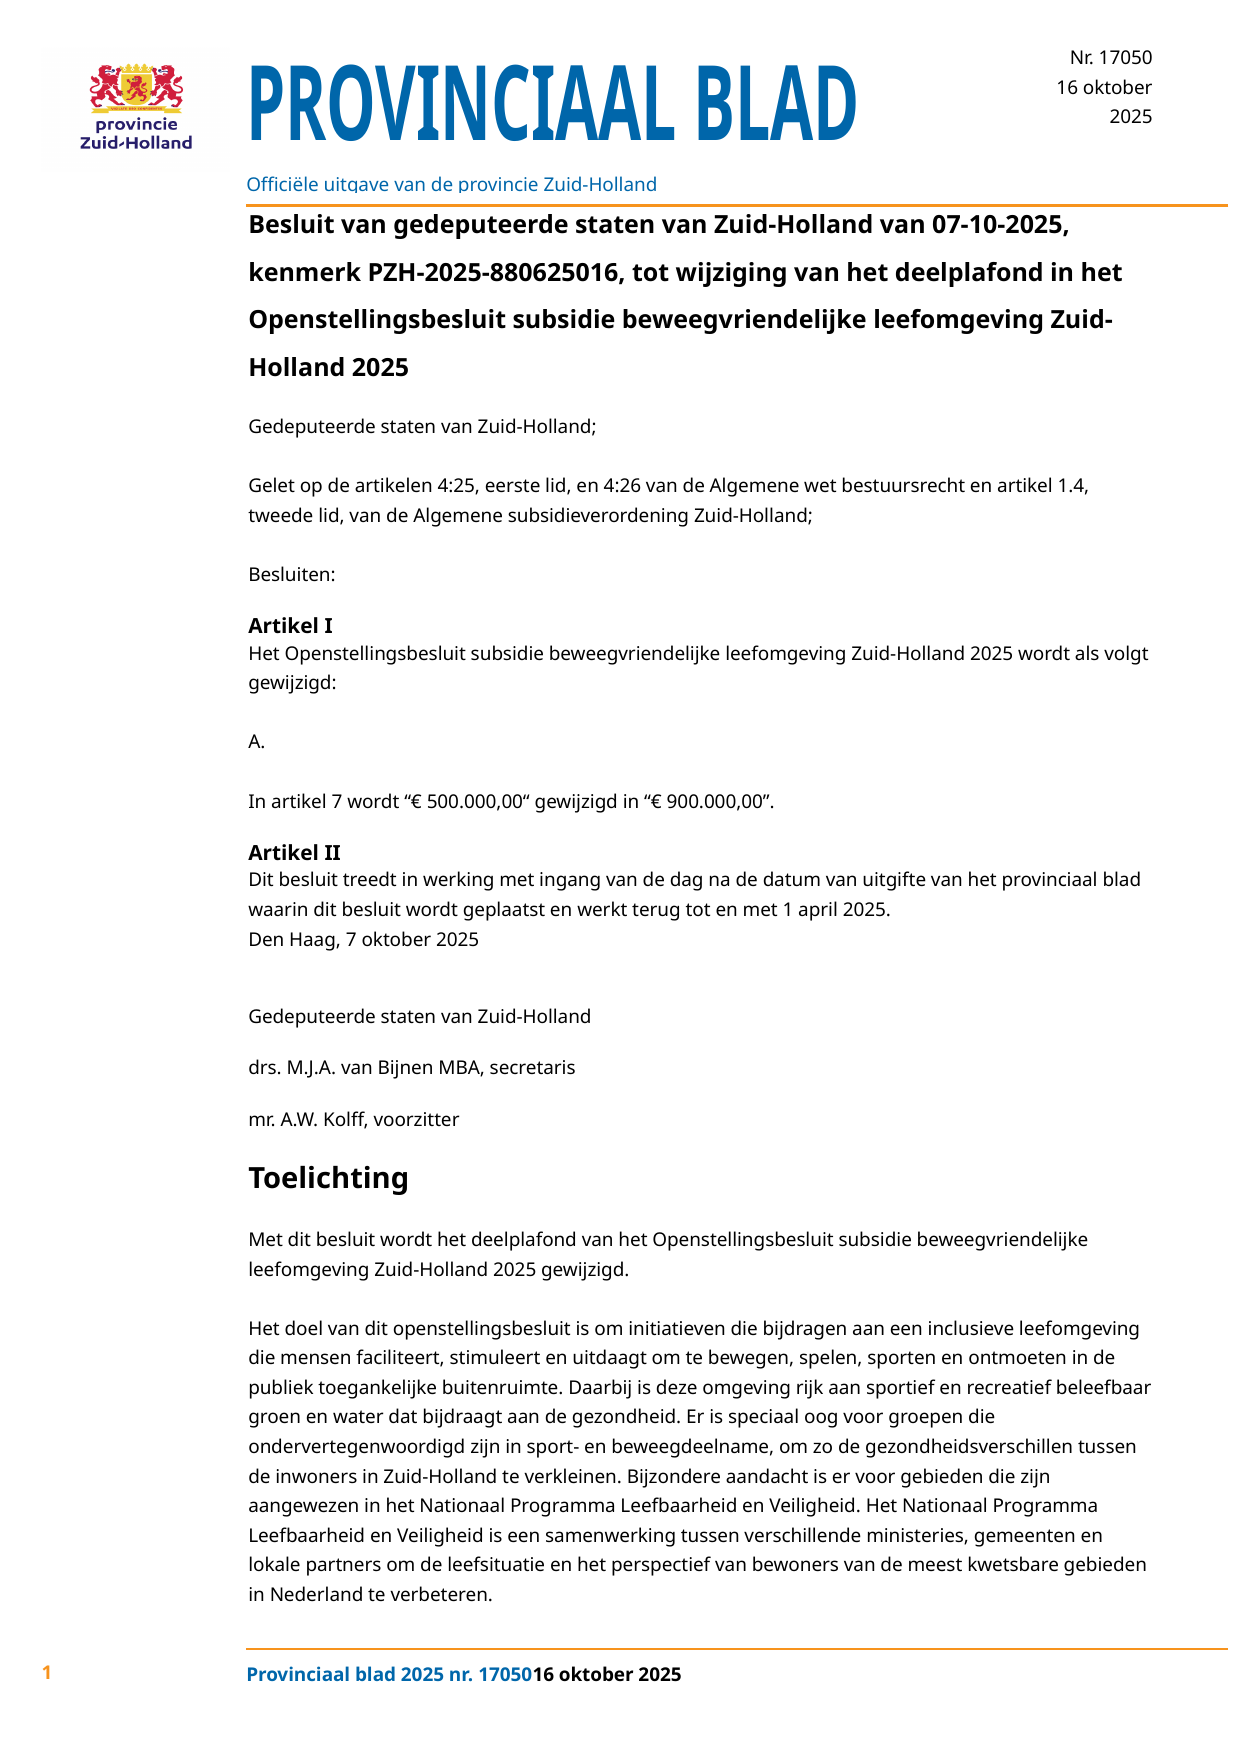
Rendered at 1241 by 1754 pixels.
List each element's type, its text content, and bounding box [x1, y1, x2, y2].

text Met dit besluit wordt het deelplafond van het Openstellingsbesluit subsidie beweegvriendelijke leefomgeving Zuid-Holland 2025 gewijzigd. [248, 1226, 1152, 1282]
text drs. M.J.A. van Bijnen MBA, secretaris [248, 1054, 1152, 1080]
text Gedeputeerde staten van Zuid-Holland [248, 1003, 1152, 1029]
text Het doel van dit openstellingsbesluit is om initiatieven die bijdragen aan een inclusieve leefomgeving die mensen faciliteert, stimuleert en uitdaagt om te bewegen, spelen, sporten en ontmoeten in de publiek toegankelijke buitenruimte. Daarbij is deze omgeving rijk aan sportief en recreatief beleefbaar groen en water dat bijdraagt aan de gezondheid. Er is speciaal oog voor groepen die ondervertegenwoordigd zijn in sport- en beweegdeelname, om zo de gezondheidsverschillen tussen de inwoners in Zuid-Holland te verkleinen. Bijzondere aandacht is er voor gebieden die zijn aangewezen in het Nationaal Programma Leefbaarheid en Veiligheid. Het Nationaal Programma Leefbaarheid en Veiligheid is een samenwerking tussen verschillende ministeries, gemeenten en lokale partners om de leefsituatie en het perspectief van bewoners van de meest kwetsbare gebieden in Nederland te verbeteren. [248, 1315, 1152, 1607]
text Besluiten: [248, 561, 1152, 587]
text Artikel I [248, 611, 1152, 640]
text A. [248, 729, 1152, 754]
text In artikel 7 wordt “€ 500.000,00“ gewijzigd in “€ 900.000,00”. [248, 788, 1152, 813]
text Artikel II [248, 838, 1152, 867]
text Besluit van gedeputeerde staten van Zuid-Holland van 07-10-2025, kenmerk PZH-2025-880625016, tot wijziging van het deelplafond in het Openstellingsbesluit subsidie beweegvriendelijke leefomgeving Zuid-Holland 2025 [248, 207, 1152, 384]
text Gelet op de artikelen 4:25, eerste lid, en 4:26 van de Algemene wet bestuursrecht en artikel 1.4, tweede lid, van de Algemene subsidieverordening Zuid-Holland; [248, 472, 1152, 528]
text Gedeputeerde staten van Zuid-Holland; [248, 413, 1152, 439]
text Toelichting [248, 1157, 1152, 1197]
text mr. A.W. Kolff, voorzitter [248, 1106, 1152, 1132]
picture [41, 47, 231, 172]
text Het Openstellingsbesluit subsidie beweegvriendelijke leefomgeving Zuid-Holland 2025 wordt als volgt gewijzigd: [248, 640, 1152, 695]
text Dit besluit treedt in werking met ingang van de dag na de datum van uitgifte van het provinciaal blad waarin dit besluit wordt geplaatst en werkt terug tot en met 1 april 2025. [248, 867, 1152, 922]
text Den Haag, 7 oktober 2025 [248, 926, 1152, 952]
